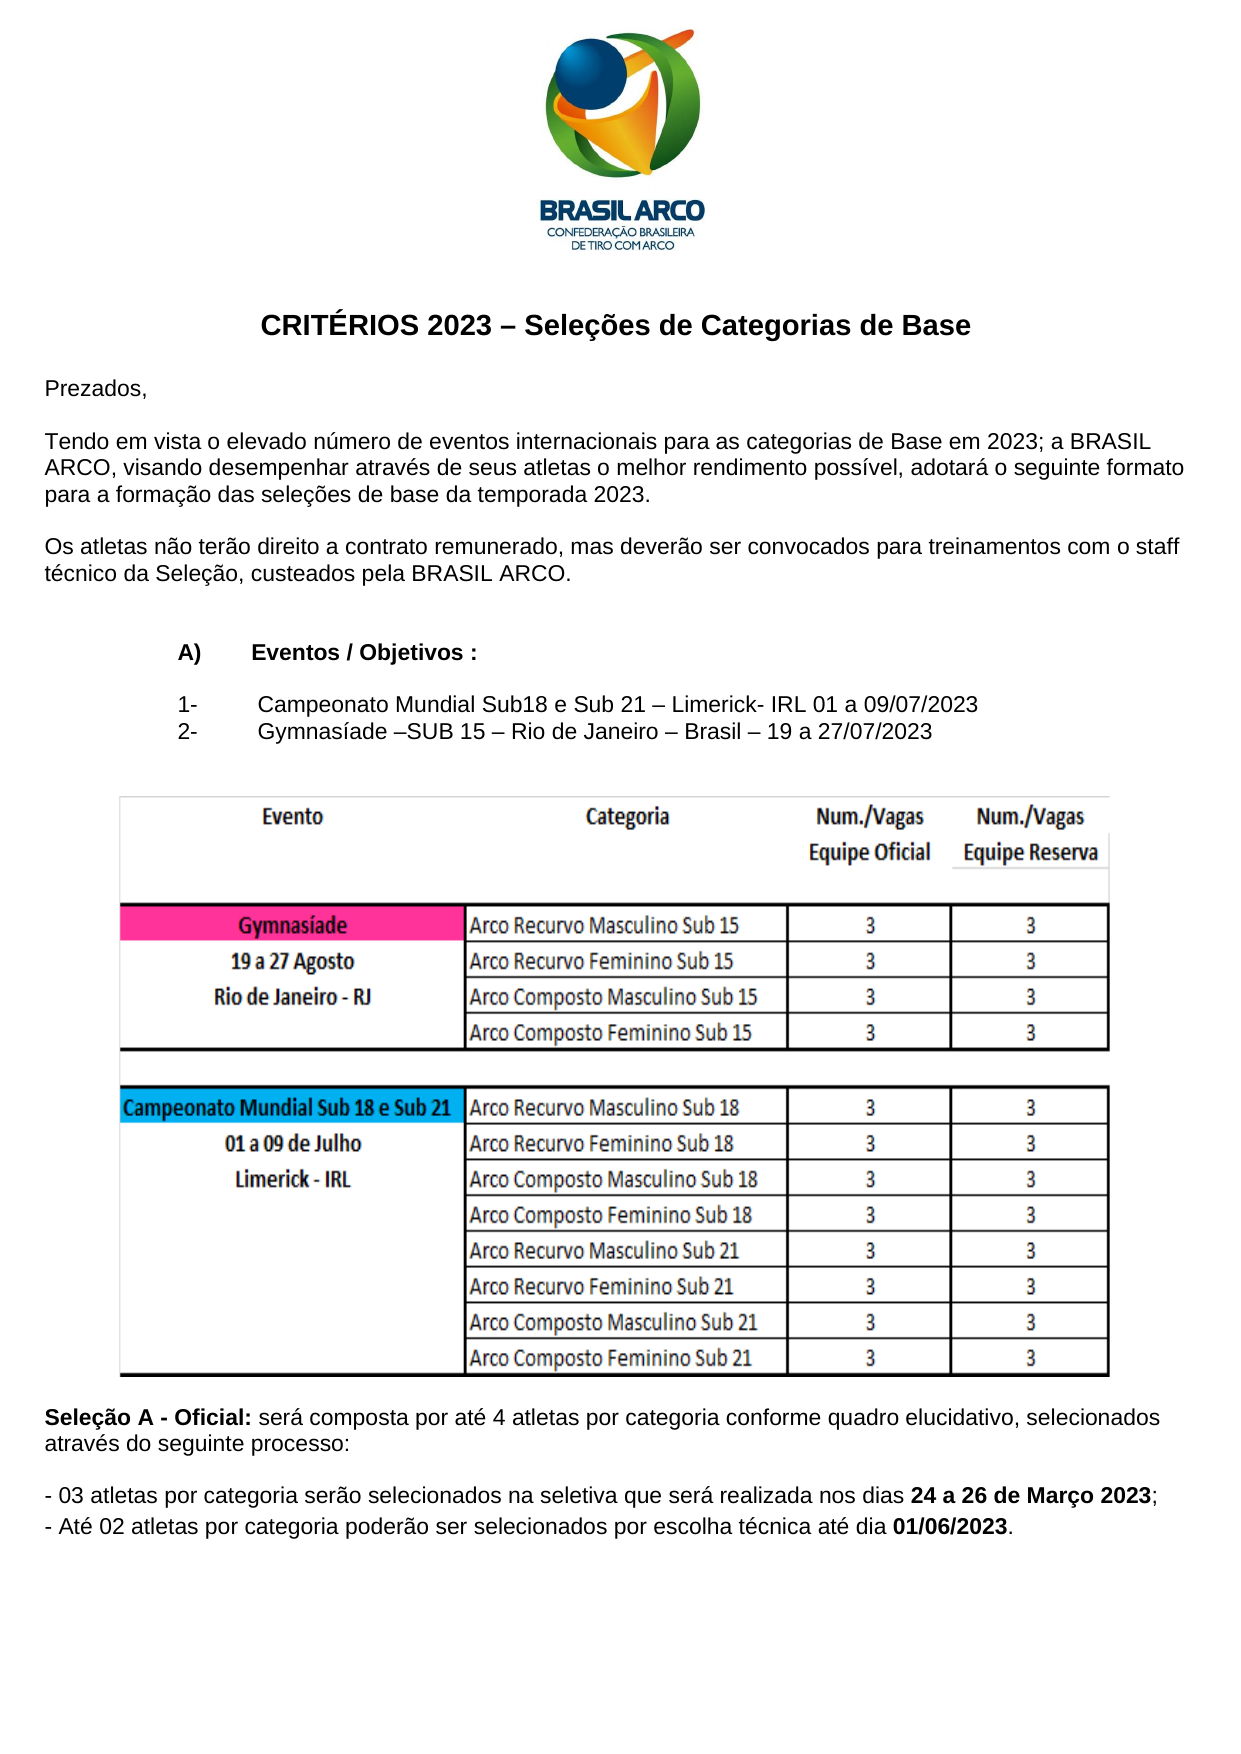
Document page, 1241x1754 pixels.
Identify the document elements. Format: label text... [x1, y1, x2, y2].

text Prezados, [44, 375, 1196, 401]
text Os atletas não terão direito a contrato remunerado, mas deverão ser convocados para treinamentos com o staff técnico da Seleção, custeados pela BRASIL ARCO. [44, 533, 1196, 586]
list Campeonato Mundial Sub18 e Sub 21 – Limerick- IRL 01 a 09/07/2023 [177, 691, 1196, 718]
text - 03 atletas por categoria serão selecionados na seletiva que será realizada nos dias 24 a 26 de Março 2023; [44, 1482, 1196, 1509]
list Eventos / Objetivos : [177, 639, 1196, 665]
text - Até 02 atletas por categoria poderão ser selecionados por escolha técnica até dia 01/06/2023. [44, 1513, 1196, 1539]
list Gymnasíade –SUB 15 – Rio de Janeiro – Brasil – 19 a 27/07/2023 [177, 718, 1196, 744]
text Tendo em vista o elevado número de eventos internacionais para as categorias de Base em 2023; a BRASIL ARCO, visando desempenhar através de seus atletas o melhor rendimento possível, adotará o seguinte formato para a formação das seleções de base da temporada 2023. [44, 428, 1196, 507]
text CRITÉRIOS 2023 – Seleções de Categorias de Base [44, 308, 1196, 342]
text Seleção A - Oficial: será composta por até 4 atletas por categoria conforme quadro elucidativo, selecionados através do seguinte processo: [44, 1403, 1196, 1456]
